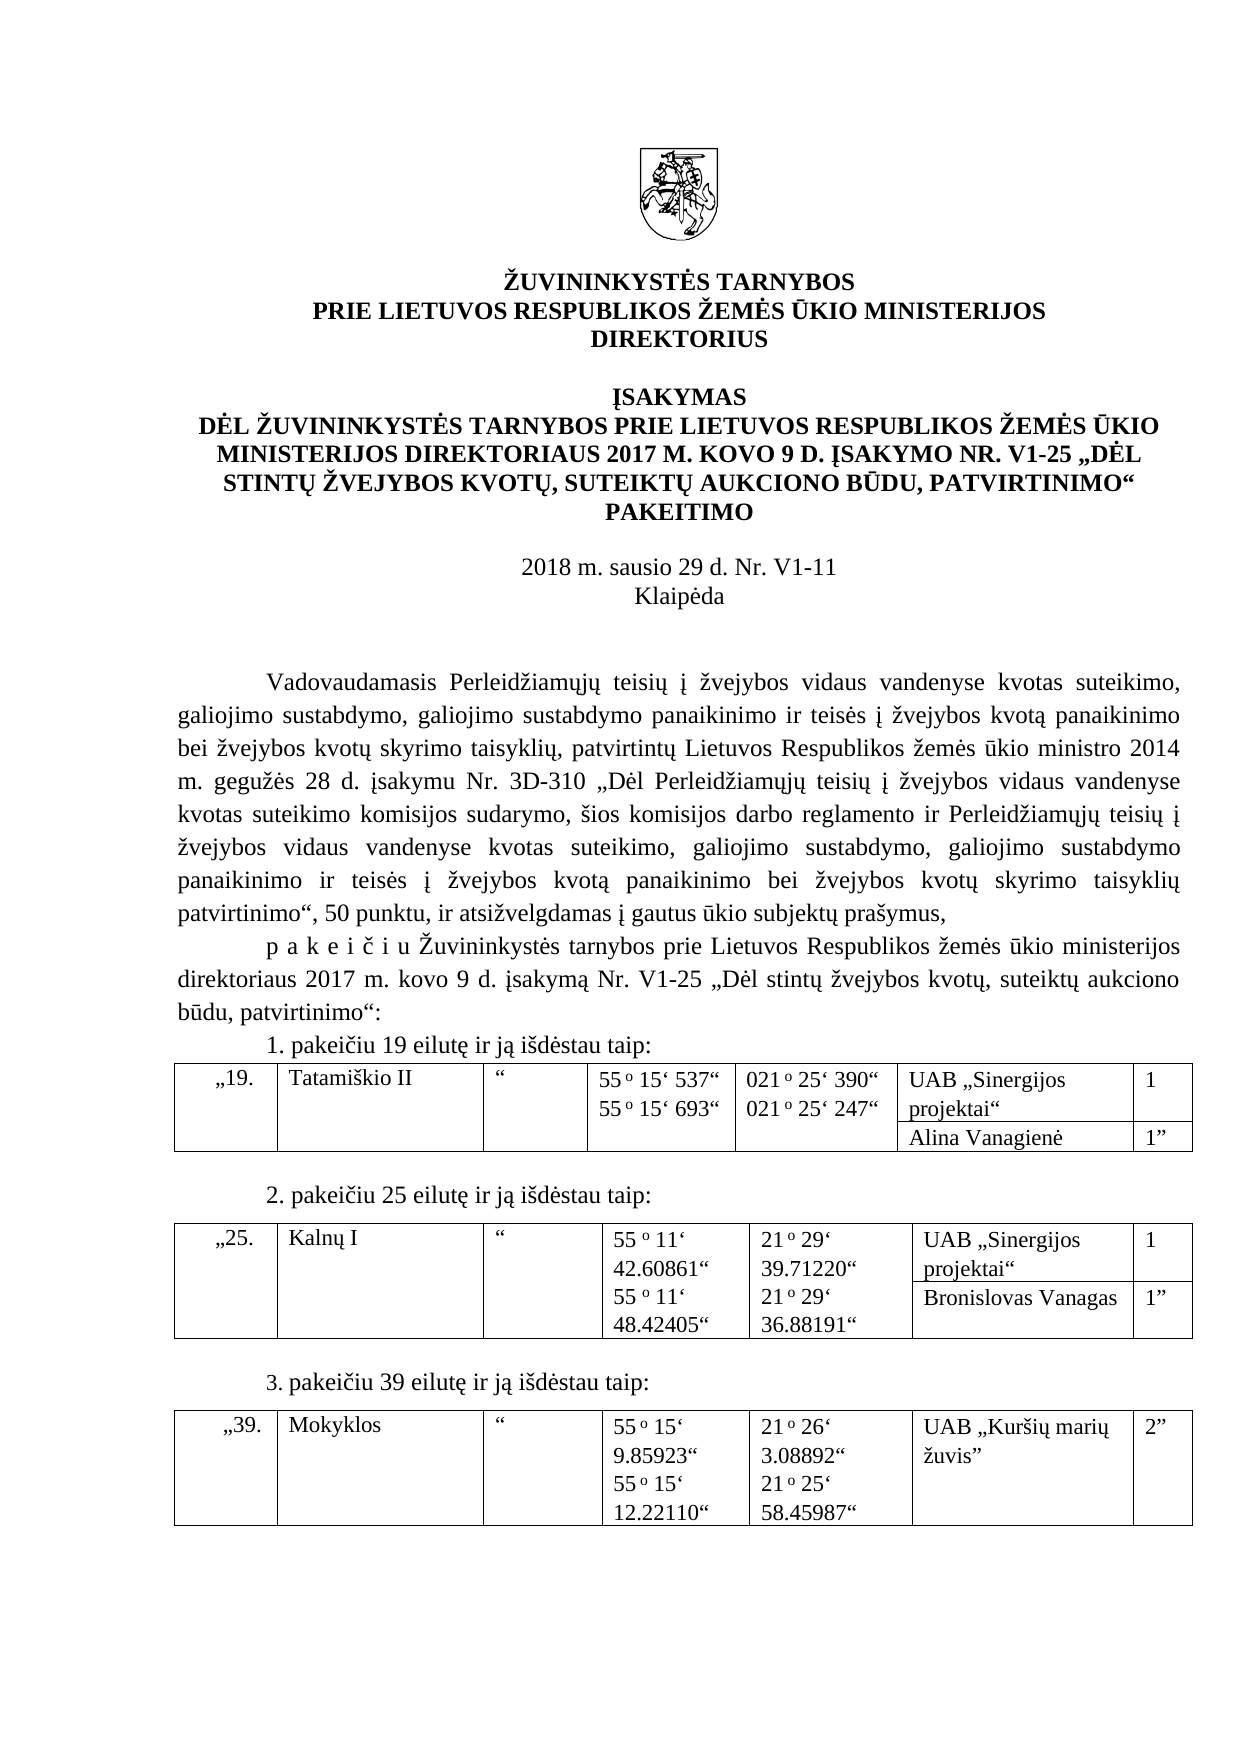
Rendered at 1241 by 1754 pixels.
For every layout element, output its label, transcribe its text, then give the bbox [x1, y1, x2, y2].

table_header 021 o 25‘ 390“ 021 o 25‘ 247“ [736, 1064, 897, 1151]
text DĖL ŽUVININKYSTĖS TARNYBOS PRIE LIETUVOS RESPUBLIKOS ŽEMĖS ŪKIO MINISTERIJOS DIREKTORIAUS 2017 M. KOVO 9 D. ĮSAKYMO NR. V1-25 „DĖL STINTŲ ŽVEJYBOS KVOTŲ, SUTEIKTŲ AUKCIONO BŪDU, PATVIRTINIMO“ PAKEITIMO [177, 411, 1181, 526]
text p a k e i č i u Žuvininkystės tarnybos prie Lietuvos Respublikos žemės ūkio ministerijos direktoriaus 2017 m. kovo 9 d. įsakymą Nr. V1-25 „Dėl stintų žvejybos kvotų, suteiktų aukciono būdu, patvirtinimo“: [177, 931, 1181, 1026]
text 1. pakeičiu 19 eilutę ir ją išdėstau taip: [177, 1030, 1181, 1059]
table_header Mokyklos [278, 1411, 483, 1525]
table_cell Alina Vanagienė [898, 1122, 1133, 1151]
table_header 55 o 15‘ 537“ 55 o 15‘ 693“ [588, 1064, 735, 1151]
text 3. pakeičiu 39 eilutę ir ją išdėstau taip: [177, 1367, 1181, 1396]
text Klaipėda [177, 581, 1181, 609]
text ŽUVININKYSTĖS TARNYBOS [177, 267, 1181, 296]
table_header 21 o 29‘ 39.71220“ 21 o 29‘ 36.88191“ [750, 1224, 912, 1338]
table_header “ [484, 1224, 602, 1338]
table_header Tatamiškio II [278, 1064, 483, 1151]
text PRIE LIETUVOS RESPUBLIKOS ŽEMĖS ŪKIO MINISTERIJOS [177, 296, 1181, 324]
text ĮSAKYMAS [177, 382, 1181, 411]
table_cell 1” [1134, 1282, 1192, 1338]
table_header Kalnų I [278, 1224, 483, 1338]
text 2. pakeičiu 25 eilutę ir ją išdėstau taip: [177, 1180, 1181, 1209]
table_header „25. [175, 1224, 277, 1338]
text DIREKTORIUS [177, 324, 1181, 353]
table_header UAB „Sinergijos projektai“ [913, 1224, 1133, 1281]
table_header “ [484, 1064, 587, 1151]
table_header „39. [175, 1411, 277, 1525]
table_header 55 o 15‘ 9.85923“ 55 o 15‘ 12.22110“ [603, 1411, 749, 1525]
table_header UAB „Sinergijos projektai“ [898, 1064, 1133, 1121]
table_header 1 [1134, 1064, 1192, 1121]
text 2018 m. sausio 29 d. Nr. V1-11 [177, 552, 1181, 581]
table_header UAB „Kuršių marių žuvis” [913, 1411, 1133, 1525]
table_cell Bronislovas Vanagas [913, 1282, 1133, 1338]
table_header 2” [1134, 1411, 1192, 1525]
table_header 55 o 11‘ 42.60861“ 55 o 11‘ 48.42405“ [603, 1224, 749, 1338]
table_header „19. [175, 1064, 277, 1151]
table_header “ [484, 1411, 602, 1525]
text Vadovaudamasis Perleidžiamųjų teisių į žvejybos vidaus vandenyse kvotas suteikimo, galiojimo sustabdymo, galiojimo sustabdymo panaikinimo ir teisės į žvejybos kvotą panaikinimo bei žvejybos kvotų skyrimo taisyklių, patvirtintų Lietuvos Respublikos žemės ūkio ministro 2014 m. gegužės 28 d. įsakymu Nr. 3D-310 „Dėl Perleidžiamųjų teisių į žvejybos vidaus vandenyse kvotas suteikimo komisijos sudarymo, šios komisijos darbo reglamento ir Perleidžiamųjų teisių į žvejybos vidaus vandenyse kvotas suteikimo, galiojimo sustabdymo, galiojimo sustabdymo panaikinimo ir teisės į žvejybos kvotą panaikinimo bei žvejybos kvotų skyrimo taisyklių patvirtinimo“, 50 punktu, ir atsižvelgdamas į gautus ūkio subjektų prašymus, [177, 667, 1181, 927]
table_cell 1” [1134, 1122, 1192, 1151]
table_header 1 [1134, 1224, 1192, 1281]
table_header 21 o 26‘ 3.08892“ 21 o 25‘ 58.45987“ [750, 1411, 912, 1525]
